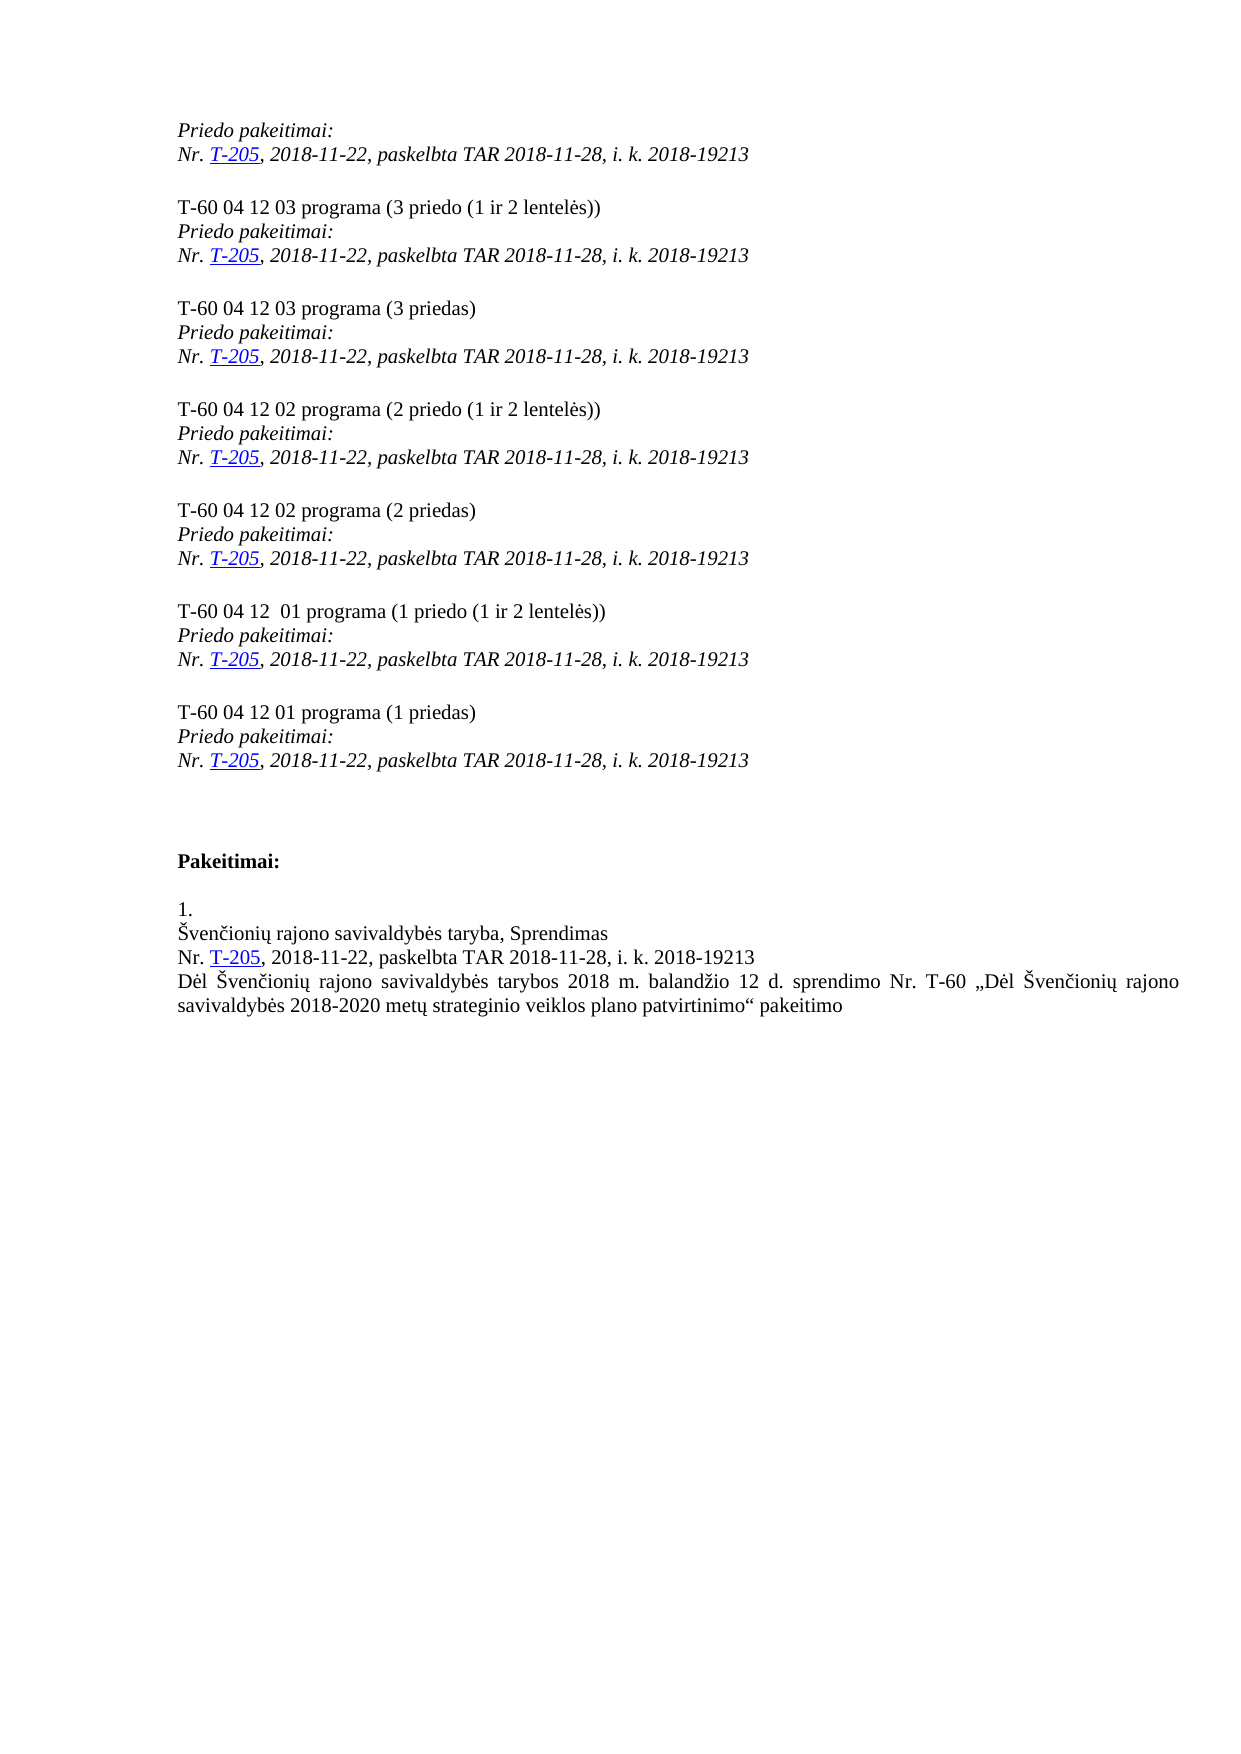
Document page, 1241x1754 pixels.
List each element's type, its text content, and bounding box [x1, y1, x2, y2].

text Nr. T-205, 2018-11-22, paskelbta TAR 2018-11-28, i. k. 2018-19213 [177, 647, 1181, 671]
text Nr. T-205, 2018-11-22, paskelbta TAR 2018-11-28, i. k. 2018-19213 [177, 344, 1181, 368]
text Priedo pakeitimai: [177, 320, 1181, 344]
text T-60 04 12 02 programa (2 priedas) [177, 498, 1181, 522]
text Priedo pakeitimai: [177, 421, 1181, 445]
text Priedo pakeitimai: [177, 724, 1181, 748]
text Priedo pakeitimai: [177, 522, 1181, 546]
text Nr. T-205, 2018-11-22, paskelbta TAR 2018-11-28, i. k. 2018-19213 [177, 243, 1181, 267]
text Priedo pakeitimai: [177, 118, 1181, 142]
text Dėl Švenčionių rajono savivaldybės tarybos 2018 m. balandžio 12 d. sprendimo Nr. T-60 „Dėl Švenčionių rajono savivaldybės 2018-2020 metų strateginio veiklos plano patvirtinimo“ pakeitimo [177, 969, 1181, 1017]
text Priedo pakeitimai: [177, 623, 1181, 647]
text T-60 04 12 02 programa (2 priedo (1 ir 2 lentelės)) [177, 397, 1181, 421]
text Nr. T-205, 2018-11-22, paskelbta TAR 2018-11-28, i. k. 2018-19213 [177, 142, 1181, 166]
text Pakeitimai: [177, 849, 1181, 873]
text T-60 04 12 03 programa (3 priedas) [177, 296, 1181, 320]
text Nr. T-205, 2018-11-22, paskelbta TAR 2018-11-28, i. k. 2018-19213 [177, 445, 1181, 469]
text T-60 04 12 03 programa (3 priedo (1 ir 2 lentelės)) [177, 195, 1181, 219]
text Švenčionių rajono savivaldybės taryba, Sprendimas [177, 921, 1181, 945]
text 1. [177, 897, 1181, 921]
text Nr. T-205, 2018-11-22, paskelbta TAR 2018-11-28, i. k. 2018-19213 [177, 748, 1181, 772]
text Priedo pakeitimai: [177, 219, 1181, 243]
text T-60 04 12 01 programa (1 priedo (1 ir 2 lentelės)) [177, 599, 1181, 623]
text Nr. T-205, 2018-11-22, paskelbta TAR 2018-11-28, i. k. 2018-19213 [177, 546, 1181, 570]
text Nr. T-205, 2018-11-22, paskelbta TAR 2018-11-28, i. k. 2018-19213 [177, 945, 1181, 969]
text T-60 04 12 01 programa (1 priedas) [177, 700, 1181, 724]
